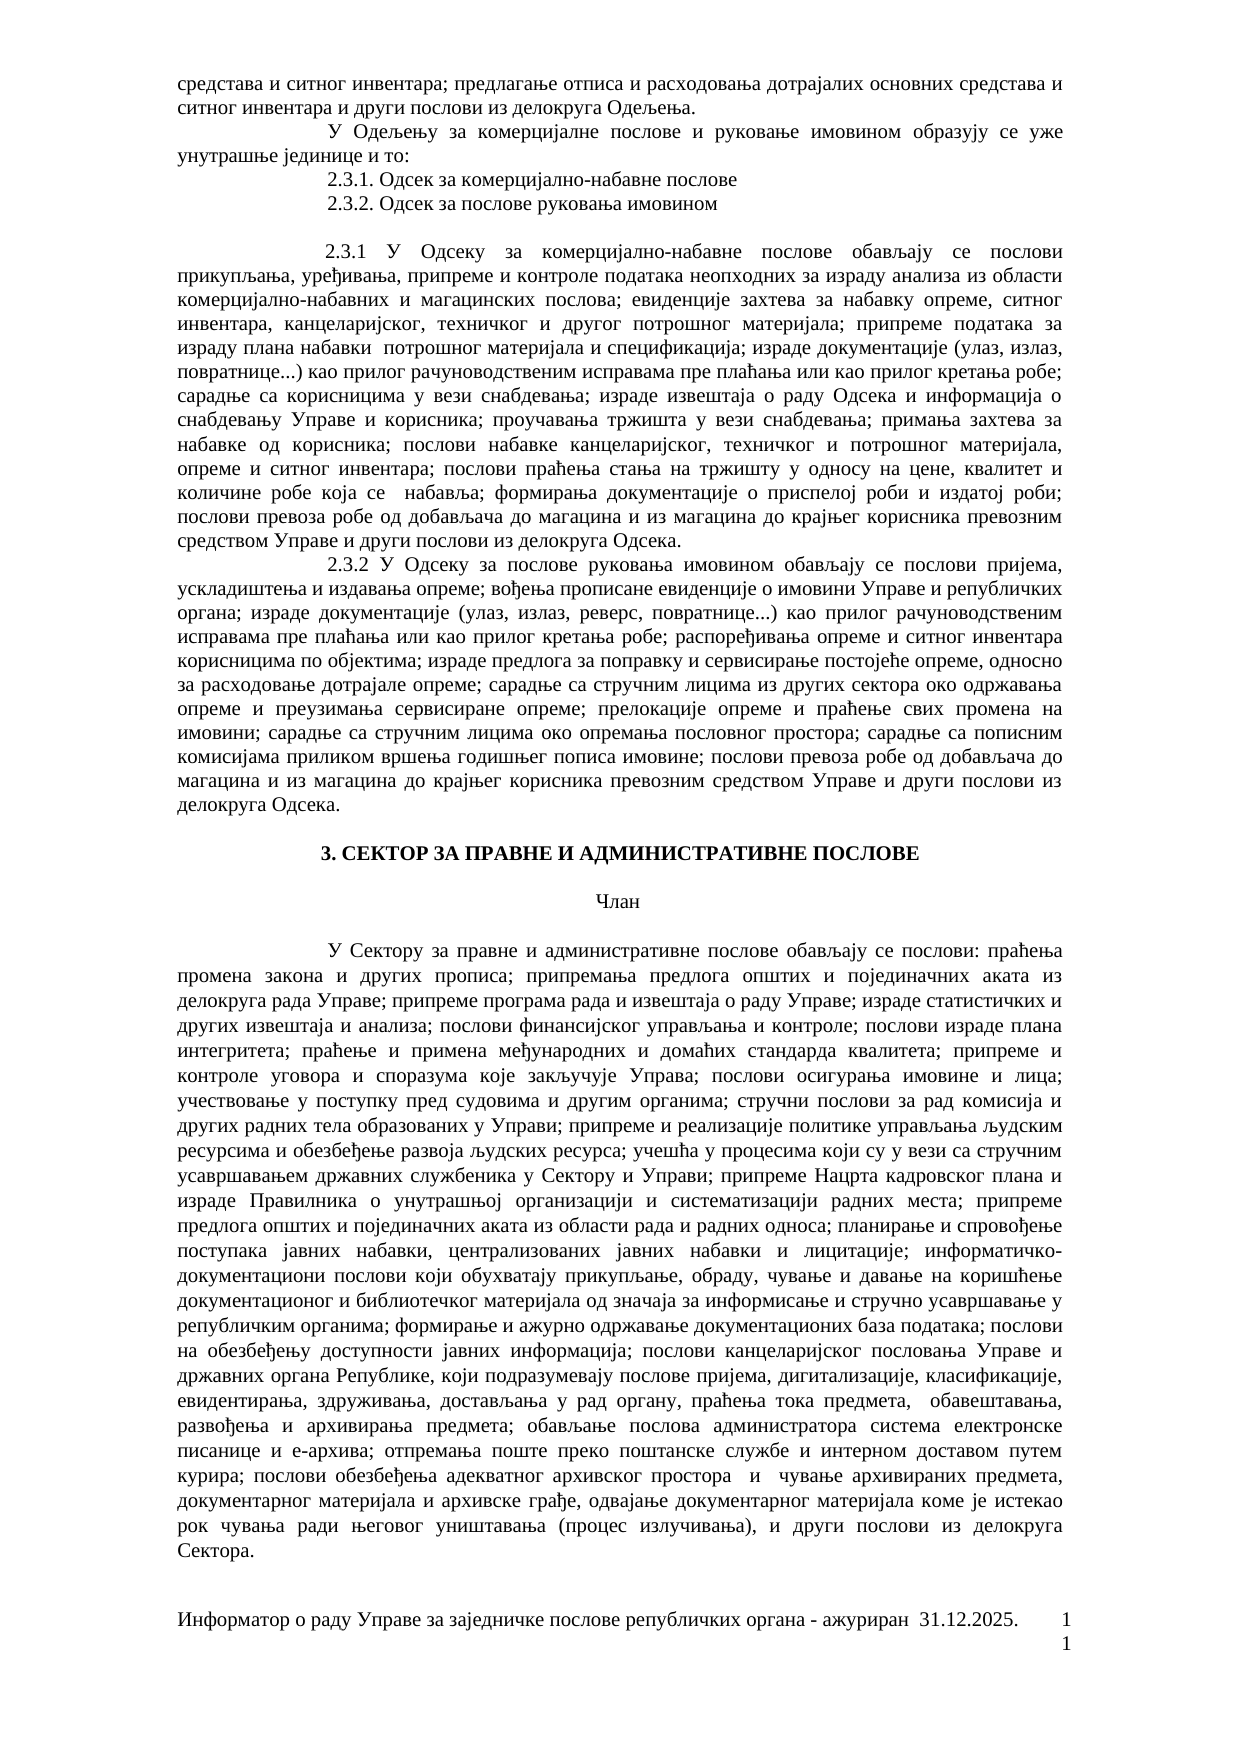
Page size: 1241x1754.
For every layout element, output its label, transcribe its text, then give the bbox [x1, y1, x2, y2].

text У Одељењу за комерцијалне послове и руковање имовином образују се уже унутрашње јединице и то: [177, 119, 1063, 167]
text 2.3.1. Одсек за комерцијално-набавне послове [177, 167, 1063, 191]
text 2.3.1 У Одсеку за комерцијално-набавне послове обављају се послови прикупљања, уређивања, припреме и контроле података неопходних за израду анализа из области комерцијално-набавних и магацинских послова; евиденције захтева за набавку опреме, ситног инвентара, канцеларијског, техничког и другог потрошног материјала; припреме података за израду плана набавки потрошног материјала и спецификација; израде документације (улаз, излаз, повратнице...) као прилог рачуноводственим исправама пре плаћања или као прилог кретања робе; сарадње са корисницима у вези снабдевања; израде извештаја о раду Одсека и информација о снабдевању Управе и корисника; проучавања тржишта у вези снабдевања; примања захтева за набавке од корисника; послови набавке канцеларијског, техничког и потрошног материјала, опреме и ситног инвентара; послови праћења стања на тржишту у односу на цене, квалитет и количине робе која се набавља; формирања документације о приспелој роби и издатој роби; послови превоза робе од добављача до магацина и из магацина до крајњег корисника превозним средством Управе и други послови из делокруга Одсека. [177, 239, 1063, 552]
text Члан [177, 889, 1063, 913]
text 2.3.2 У Одсеку за послове руковања имовином обављају се послови пријема, ускладиштења и издавања опреме; вођења прописане евиденције о имовини Управе и републичких органа; израде документације (улаз, излаз, реверс, повратнице...) као прилог рачуноводственим исправама пре плаћања или као прилог кретања робе; распоређивања опреме и ситног инвентара корисницима по објектима; израде предлога за поправку и сервисирање постојеће опреме, односно за расходовање дотрајале опреме; сарадње са стручним лицима из других сектора око одржавања опреме и преузимања сервисиране опреме; прелокације опреме и праћење свих промена на имовини; сарадње са стручним лицима око опремања пословног простора; сарадње са пописним комисијама приликом вршења годишњег пописа имовине; послови превоза робе од добављача до магацина и из магацина до крајњег корисника превозним средством Управе и други послови из делокруга Одсека. [177, 552, 1063, 816]
text У Сектору за правне и административне послове обављају се послови: праћења промена закона и других прописа; припремања предлога општих и појединачних аката из делокруга рада Управе; припреме програма рада и извештаја о раду Управе; израде статистичких и других извештаја и анализа; послови финансијског управљања и контроле; послови израде плана интегритета; праћење и примена међународних и домаћих стандарда квалитета; припреме и контроле уговора и споразума које закључује Управа; послови осигурања имовине и лица; учествовање у поступку пред судовима и другим органима; стручни послови за рад комисија и других радних тела образованих у Управи; припреме и реализације политике управљања људским ресурсима и обезбеђење развоја људских ресурса; учешћа у процесима који су у вези са стручним усавршавањем државних службеника у Сектору и Управи; припреме Нацрта кадровског плана и израде Правилника о унутрашњој организацији и систематизацији радних места; припреме предлога општих и појединачних аката из области рада и радних односа; планирање и спровођење поступака јавних набавки, централизованих јавних набавки и лицитације; информатичко-документациони послови који обухватају прикупљање, обраду, чување и давање на коришћење документационог и библиотечког материјала од значаја за информисање и стручно усавршавање у републичким органима; формирање и ажурно одржавање документационих база података; послови на обезбеђењу доступности јавних информација; послови канцеларијског пословања Управе и државних органа Републике, који подразумевају послове пријема, дигитализације, класификације, евидентирања, здруживања, достављања у рад органу, праћења тока предмета, обавештавања, развођења и архивирања предмета; обављање послова администратора система електронске писанице и е-архива; отпремања поште преко поштанске службе и интерном доставом путем курира; послови обезбеђења адекватног архивског простора и чување архивираних предмета, документарног материјала и архивске грађе, одвајање документарног материјала коме је истекао рок чувања ради његовог уништавања (процес излучивања), и други послови из делокруга Сектора. [177, 937, 1063, 1562]
text средстава и ситног инвентара; предлагање отписа и расходовања дотрајалих основних средстава и ситног инвентара и други послови из делокруга Одељења. [177, 71, 1063, 119]
text 3. СЕКТОР ЗА ПРАВНЕ И АДМИНИСТРАТИВНЕ ПОСЛОВЕ [177, 841, 1063, 864]
text 2.3.2. Одсек за послове руковања имовином [177, 191, 1063, 215]
